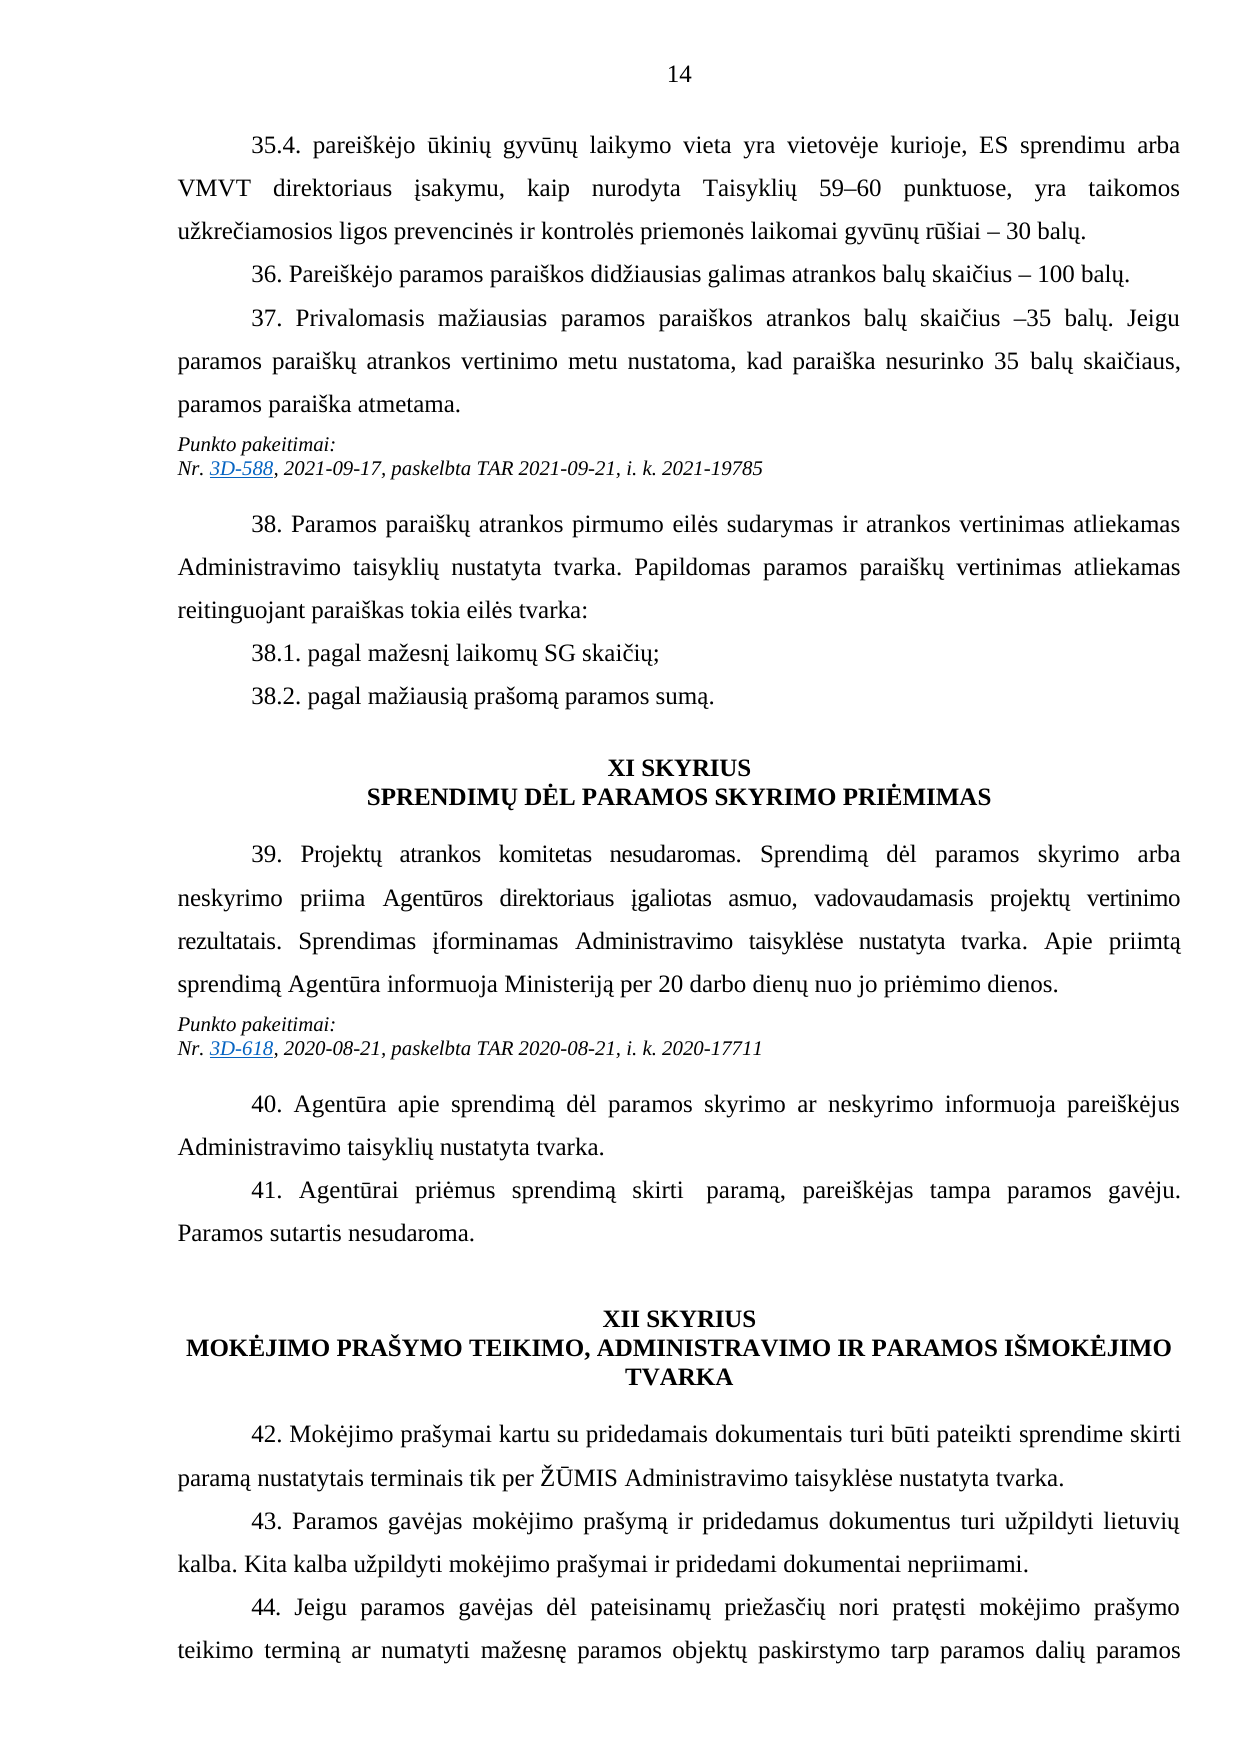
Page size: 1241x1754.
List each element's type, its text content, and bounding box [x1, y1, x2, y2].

text 38.2. pagal mažiausią prašomą paramos sumą. [177, 681, 1181, 710]
text 37. Privalomasis mažiausias paramos paraiškos atrankos balų skaičius –35 balų. Jeigu paramos paraiškų atrankos vertinimo metu nustatoma, kad paraiška nesurinko 35 balų skaičiaus, paramos paraiška atmetama. [177, 303, 1181, 418]
text 44. Jeigu paramos gavėjas dėl pateisinamų priežasčių nori pratęsti mokėjimo prašymo teikimo terminą ar numatyti mažesnę paramos objektų paskirstymo tarp paramos dalių paramos [177, 1592, 1181, 1664]
text 41. Agentūrai priėmus sprendimą skirti paramą, pareiškėjas tampa paramos gavėju. Paramos sutartis nesudaroma. [177, 1175, 1181, 1247]
text Punkto pakeitimai: [177, 1012, 1181, 1036]
text 36. Pareiškėjo paramos paraiškos didžiausias galimas atrankos balų skaičius – 100 balų. [177, 259, 1181, 288]
text 39. Projektų atrankos komitetas nesudaromas. Sprendimą dėl paramos skyrimo arba neskyrimo priima Agentūros direktoriaus įgaliotas asmuo, vadovaudamasis projektų vertinimo rezultatais. Sprendimas įforminamas Administravimo taisyklėse nustatyta tvarka. Apie priimtą sprendimą Agentūra informuoja Ministeriją per 20 darbo dienų nuo jo priėmimo dienos. [177, 839, 1181, 998]
text XII SKYRIUS [177, 1304, 1181, 1333]
text 38. Paramos paraiškų atrankos pirmumo eilės sudarymas ir atrankos vertinimas atliekamas Administravimo taisyklių nustatyta tvarka. Papildomas paramos paraiškų vertinimas atliekamas reitinguojant paraiškas tokia eilės tvarka: [177, 509, 1181, 624]
text 43. Paramos gavėjas mokėjimo prašymą ir pridedamus dokumentus turi užpildyti lietuvių kalba. Kita kalba užpildyti mokėjimo prašymai ir pridedami dokumentai nepriimami. [177, 1506, 1181, 1578]
text Punkto pakeitimai: [177, 432, 1181, 456]
text MOKĖJIMO PRAŠYMO TEIKIMO, ADMINISTRAVIMO IR PARAMOS IŠMOKĖJIMO TVARKA [177, 1333, 1181, 1391]
text 40. Agentūra apie sprendimą dėl paramos skyrimo ar neskyrimo informuoja pareiškėjus Administravimo taisyklių nustatyta tvarka. [177, 1089, 1181, 1161]
text Nr. 3D-618, 2020-08-21, paskelbta TAR 2020-08-21, i. k. 2020-17711 [177, 1036, 1181, 1060]
text Nr. 3D-588, 2021-09-17, paskelbta TAR 2021-09-21, i. k. 2021-19785 [177, 456, 1181, 480]
text 42. Mokėjimo prašymai kartu su pridedamais dokumentais turi būti pateikti sprendime skirti paramą nustatytais terminais tik per ŽŪMIS Administravimo taisyklėse nustatyta tvarka. [177, 1419, 1181, 1491]
text XI SKYRIUS [177, 753, 1181, 782]
text 38.1. pagal mažesnį laikomų SG skaičių; [177, 638, 1181, 667]
text SPRENDIMŲ DĖL PARAMOS SKYRIMO PRIĖMIMAS [177, 782, 1181, 811]
text 35.4. pareiškėjo ūkinių gyvūnų laikymo vieta yra vietovėje kurioje, ES sprendimu arba VMVT direktoriaus įsakymu, kaip nurodyta Taisyklių 59–60 punktuose, yra taikomos užkrečiamosios ligos prevencinės ir kontrolės priemonės laikomai gyvūnų rūšiai – 30 balų. [177, 130, 1181, 245]
